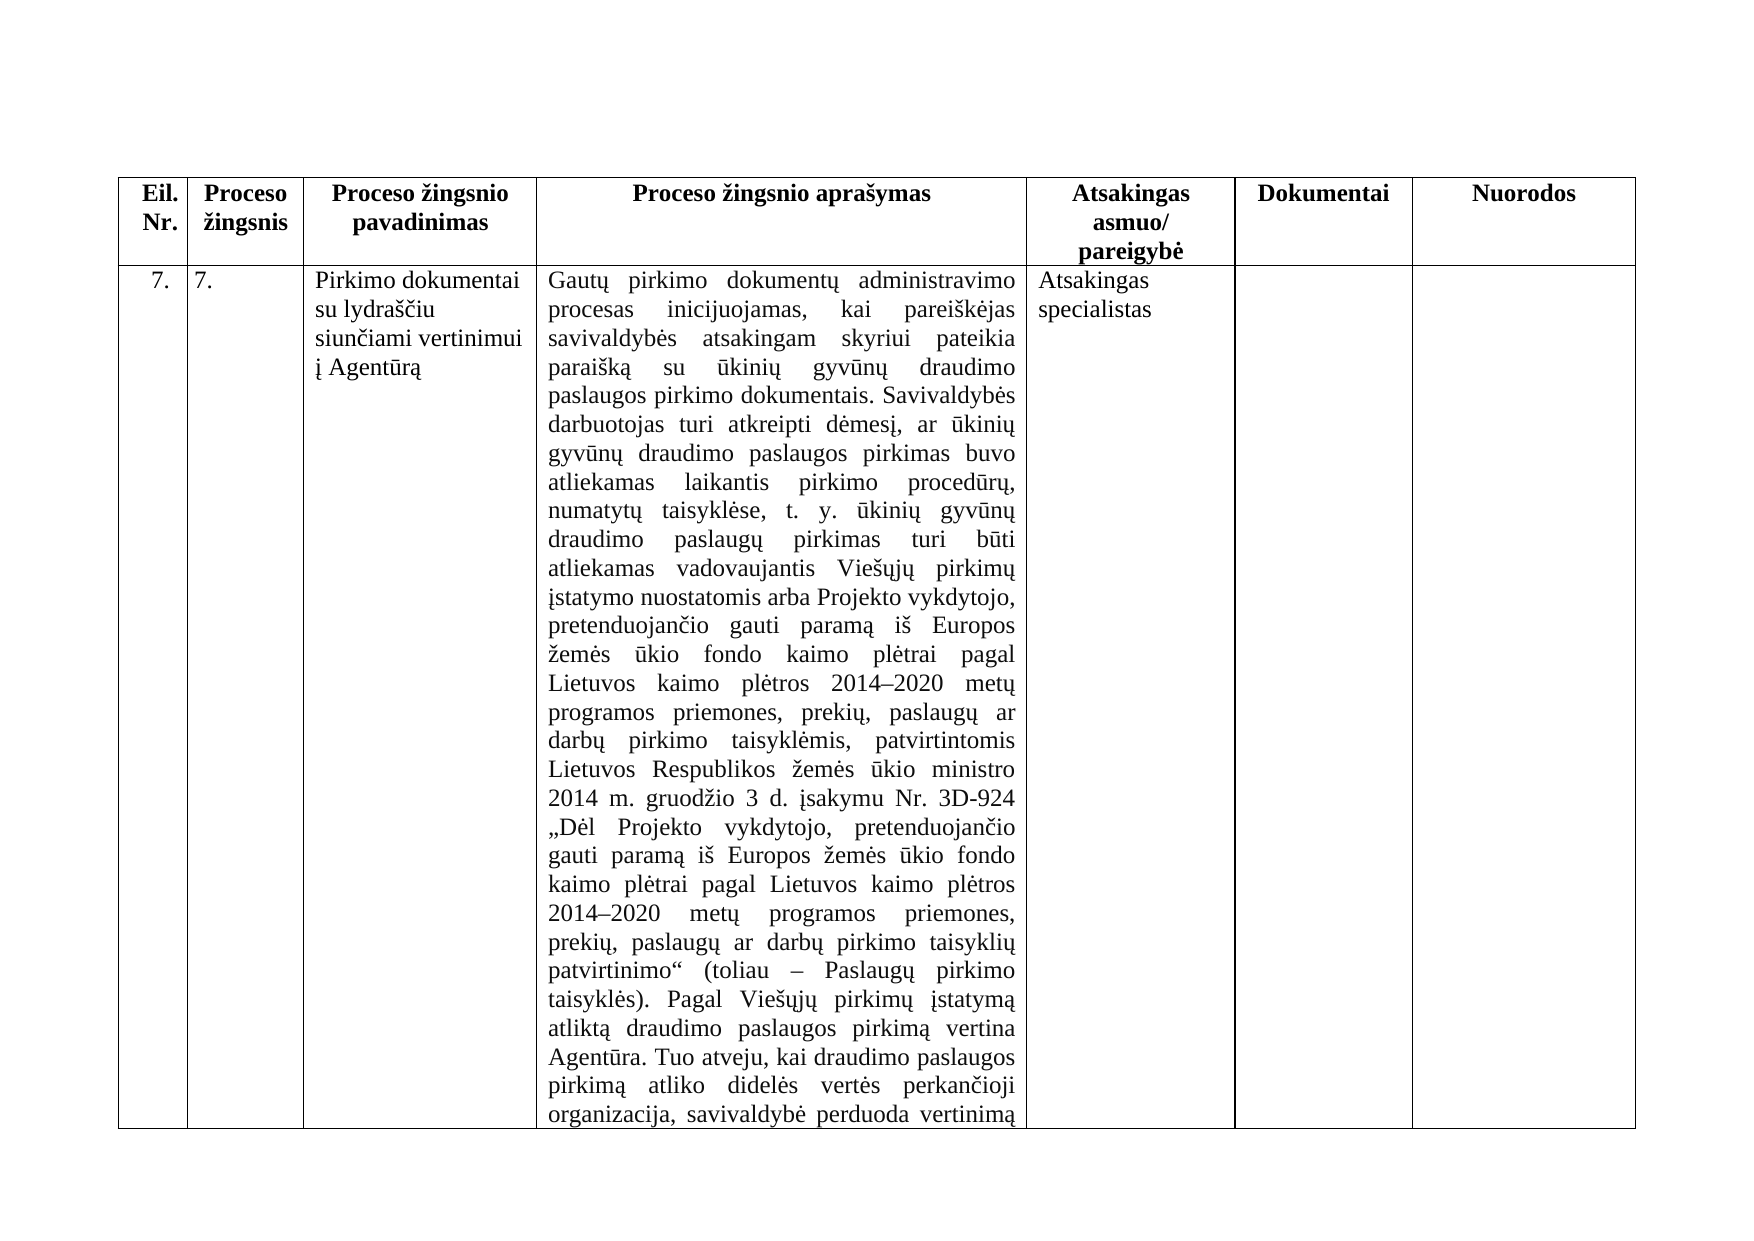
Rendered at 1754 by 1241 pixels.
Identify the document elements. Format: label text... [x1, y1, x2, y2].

table_header Proceso žingsnio pavadinimas [304, 178, 536, 264]
table_header Proceso žingsnio aprašymas [537, 178, 1026, 264]
table_header Nuorodos [1413, 178, 1635, 264]
table_cell 7. [188, 266, 303, 1128]
table_cell [1413, 266, 1635, 1128]
table_header Proceso žingsnis [188, 178, 303, 264]
table_cell Pirkimo dokumentai su lydraščiu siunčiami vertinimui į Agentūrą [304, 266, 536, 1128]
table_cell Atsakingas specialistas [1027, 266, 1234, 1128]
table_header Dokumentai [1236, 178, 1412, 264]
table_header Atsakingas asmuo/ pareigybė [1027, 178, 1234, 264]
table_cell [1236, 266, 1412, 1128]
table_cell Gautų pirkimo dokumentų administravimo procesas inicijuojamas, kai pareiškėjas savivaldybės atsakingam skyriui pateikia paraišką su ūkinių gyvūnų draudimo paslaugos pirkimo dokumentais. Savivaldybės darbuotojas turi atkreipti dėmesį, ar ūkinių gyvūnų draudimo paslaugos pirkimas buvo atliekamas laikantis pirkimo procedūrų, numatytų taisyklėse, t. y. ūkinių gyvūnų draudimo paslaugų pirkimas turi būti atliekamas vadovaujantis Viešųjų pirkimų įstatymo nuostatomis arba Projekto vykdytojo, pretenduojančio gauti paramą iš Europos žemės ūkio fondo kaimo plėtrai pagal Lietuvos kaimo plėtros 2014–2020 metų programos priemones, prekių, paslaugų ar darbų pirkimo taisyklėmis, patvirtintomis Lietuvos Respublikos žemės ūkio ministro 2014 m. gruodžio 3 d. įsakymu Nr. 3D-924 „Dėl Projekto vykdytojo, pretenduojančio gauti paramą iš Europos žemės ūkio fondo kaimo plėtrai pagal Lietuvos kaimo plėtros 2014–2020 metų programos priemones, prekių, paslaugų ar darbų pirkimo taisyklių patvirtinimo“ (toliau – Paslaugų pirkimo taisyklės). Pagal Viešųjų pirkimų įstatymą atliktą draudimo paslaugos pirkimą vertina Agentūra. Tuo atveju, kai draudimo paslaugos pirkimą atliko didelės vertės perkančioji organizacija, savivaldybė perduoda vertinimą [537, 266, 1026, 1128]
table_cell 7. [119, 266, 187, 1128]
table_header Eil. Nr. [119, 178, 187, 264]
